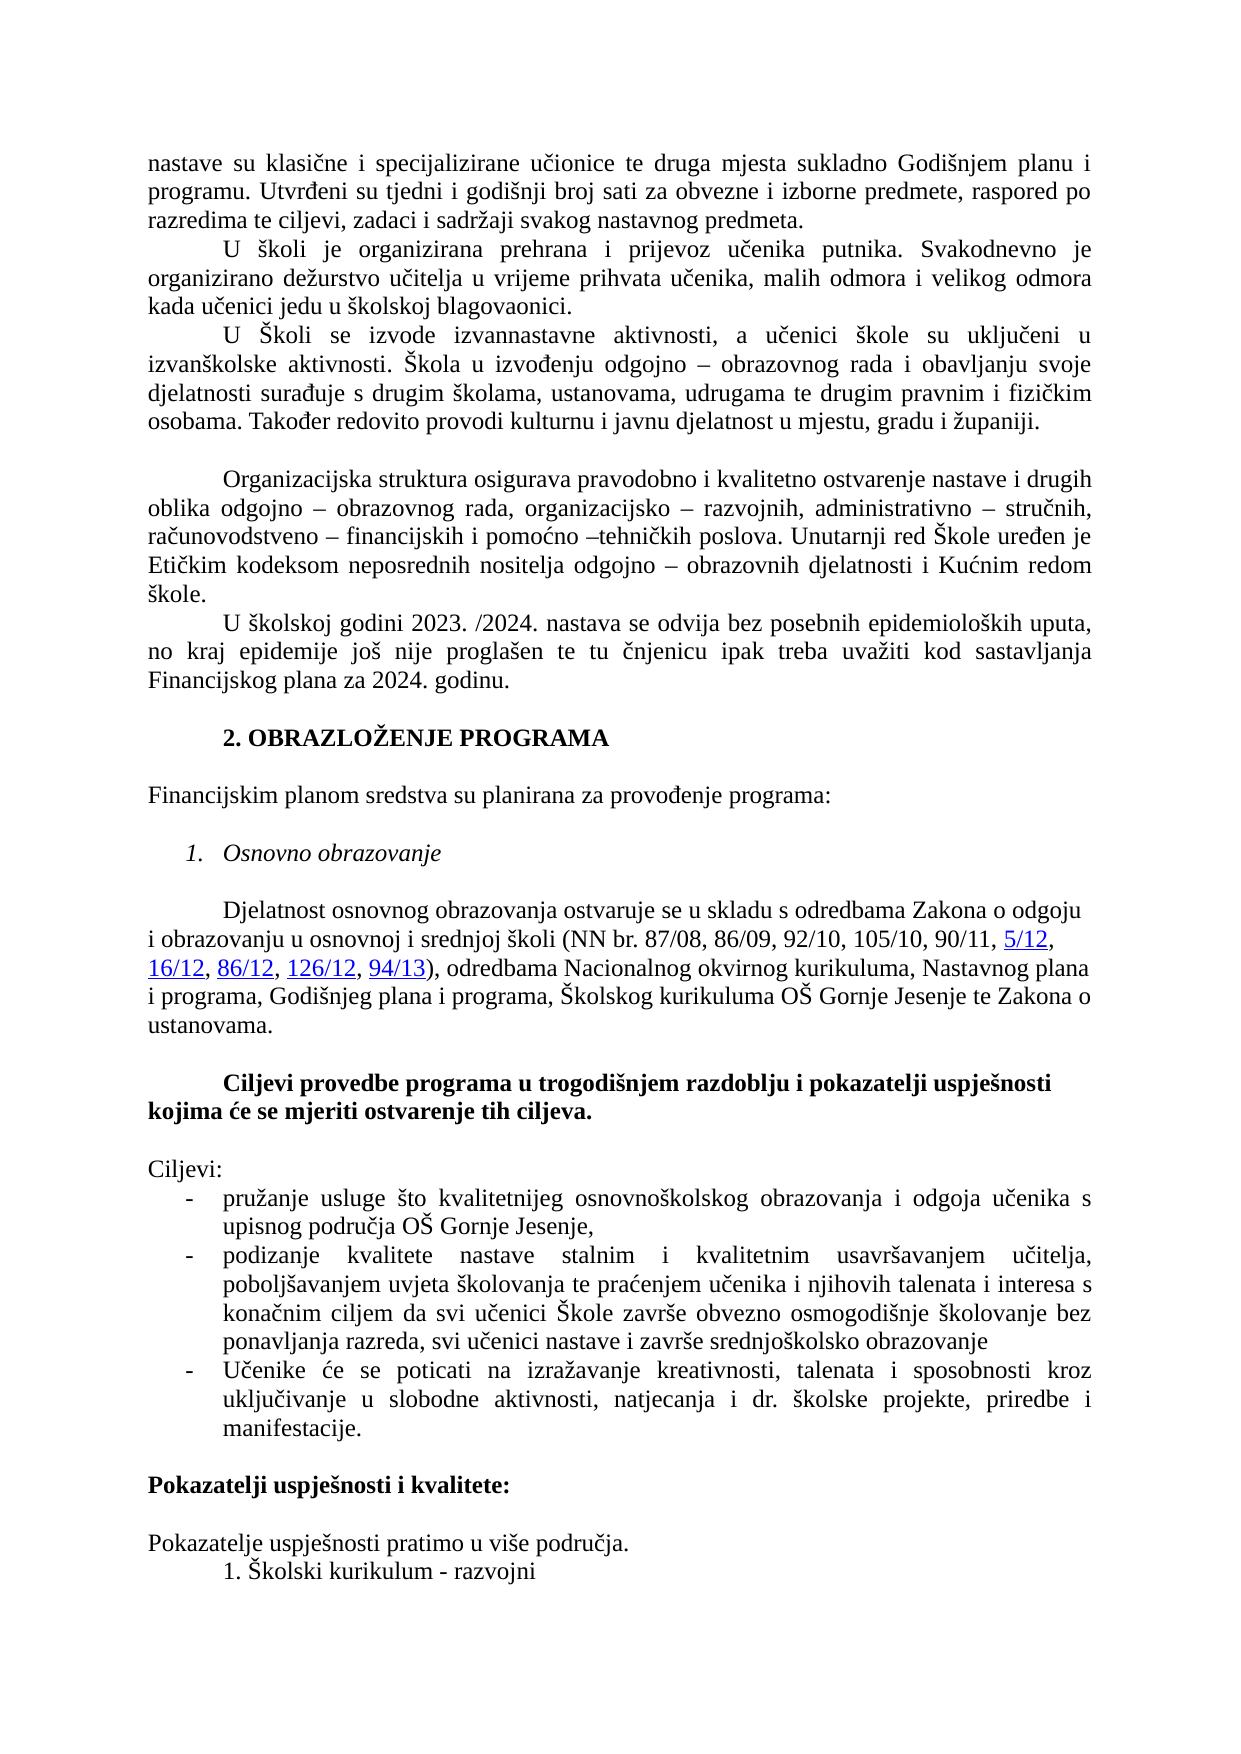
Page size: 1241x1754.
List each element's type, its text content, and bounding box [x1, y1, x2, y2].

text Djelatnost osnovnog obrazovanja ostvaruje se u skladu s odredbama Zakona o odgoju i obrazovanju u osnovnoj i srednjoj školi (NN br. 87/08, 86/09, 92/10, 105/10, 90/11, 5/12, 16/12, 86/12, 126/12, 94/13), odredbama Nacionalnog okvirnog kurikuluma, Nastavnog plana i programa, Godišnjeg plana i programa, Školskog kurikuluma OŠ Gornje Jesenje te Zakona o ustanovama. [148, 895, 1093, 1039]
text Organizacijska struktura osigurava pravodobno i kvalitetno ostvarenje nastave i drugih oblika odgojno – obrazovnog rada, organizacijsko – razvojnih, administrativno – stručnih, računovodstveno – financijskih i pomoćno –tehničkih poslova. Unutarnji red Škole uređen je Etičkim kodeksom neposrednih nositelja odgojno – obrazovnih djelatnosti i Kućnim redom škole. [148, 464, 1093, 608]
list Osnovno obrazovanje [185, 838, 1093, 866]
text 1. Školski kurikulum - razvojni [223, 1556, 1093, 1585]
text U školi je organizirana prehrana i prijevoz učenika putnika. Svakodnevno je organizirano dežurstvo učitelja u vrijeme prihvata učenika, malih odmora i velikog odmora kada učenici jedu u školskoj blagovaonici. [148, 234, 1093, 320]
list Učenike će se poticati na izražavanje kreativnosti, talenata i sposobnosti kroz uključivanje u slobodne aktivnosti, natjecanja i dr. školske projekte, priredbe i manifestacije. [185, 1355, 1093, 1441]
text Ciljevi provedbe programa u trogodišnjem razdoblju i pokazatelji uspješnosti kojima će se mjeriti ostvarenje tih ciljeva. [148, 1068, 1093, 1125]
list pružanje usluge što kvalitetnijeg osnovnoškolskog obrazovanja i odgoja učenika s upisnog područja OŠ Gornje Jesenje, [185, 1183, 1093, 1240]
text 2. OBRAZLOŽENJE PROGRAMA [223, 723, 1093, 751]
text Pokazatelje uspješnosti pratimo u više područja. [148, 1528, 1093, 1556]
text nastave su klasične i specijalizirane učionice te druga mjesta sukladno Godišnjem planu i programu. Utvrđeni su tjedni i godišnji broj sati za obvezne i izborne predmete, raspored po razredima te ciljevi, zadaci i sadržaji svakog nastavnog predmeta. [148, 148, 1093, 234]
text U Školi se izvode izvannastavne aktivnosti, a učenici škole su uključeni u izvanškolske aktivnosti. Škola u izvođenju odgojno – obrazovnog rada i obavljanju svoje djelatnosti surađuje s drugim školama, ustanovama, udrugama te drugim pravnim i fizičkim osobama. Također redovito provodi kulturnu i javnu djelatnost u mjestu, gradu i županiji. [148, 320, 1093, 435]
text Ciljevi: [148, 1154, 1093, 1183]
list podizanje kvalitete nastave stalnim i kvalitetnim usavršavanjem učitelja, poboljšavanjem uvjeta školovanja te praćenjem učenika i njihovih talenata i interesa s konačnim ciljem da svi učenici Škole završe obvezno osmogodišnje školovanje bez ponavljanja razreda, svi učenici nastave i završe srednjoškolsko obrazovanje [185, 1240, 1093, 1355]
text U školskoj godini 2023. /2024. nastava se odvija bez posebnih epidemioloških uputa, no kraj epidemije još nije proglašen te tu čnjenicu ipak treba uvažiti kod sastavljanja Financijskog plana za 2024. godinu. [148, 608, 1093, 694]
text Pokazatelji uspješnosti i kvalitete: [148, 1470, 1093, 1499]
text Financijskim planom sredstva su planirana za provođenje programa: [148, 780, 1093, 809]
